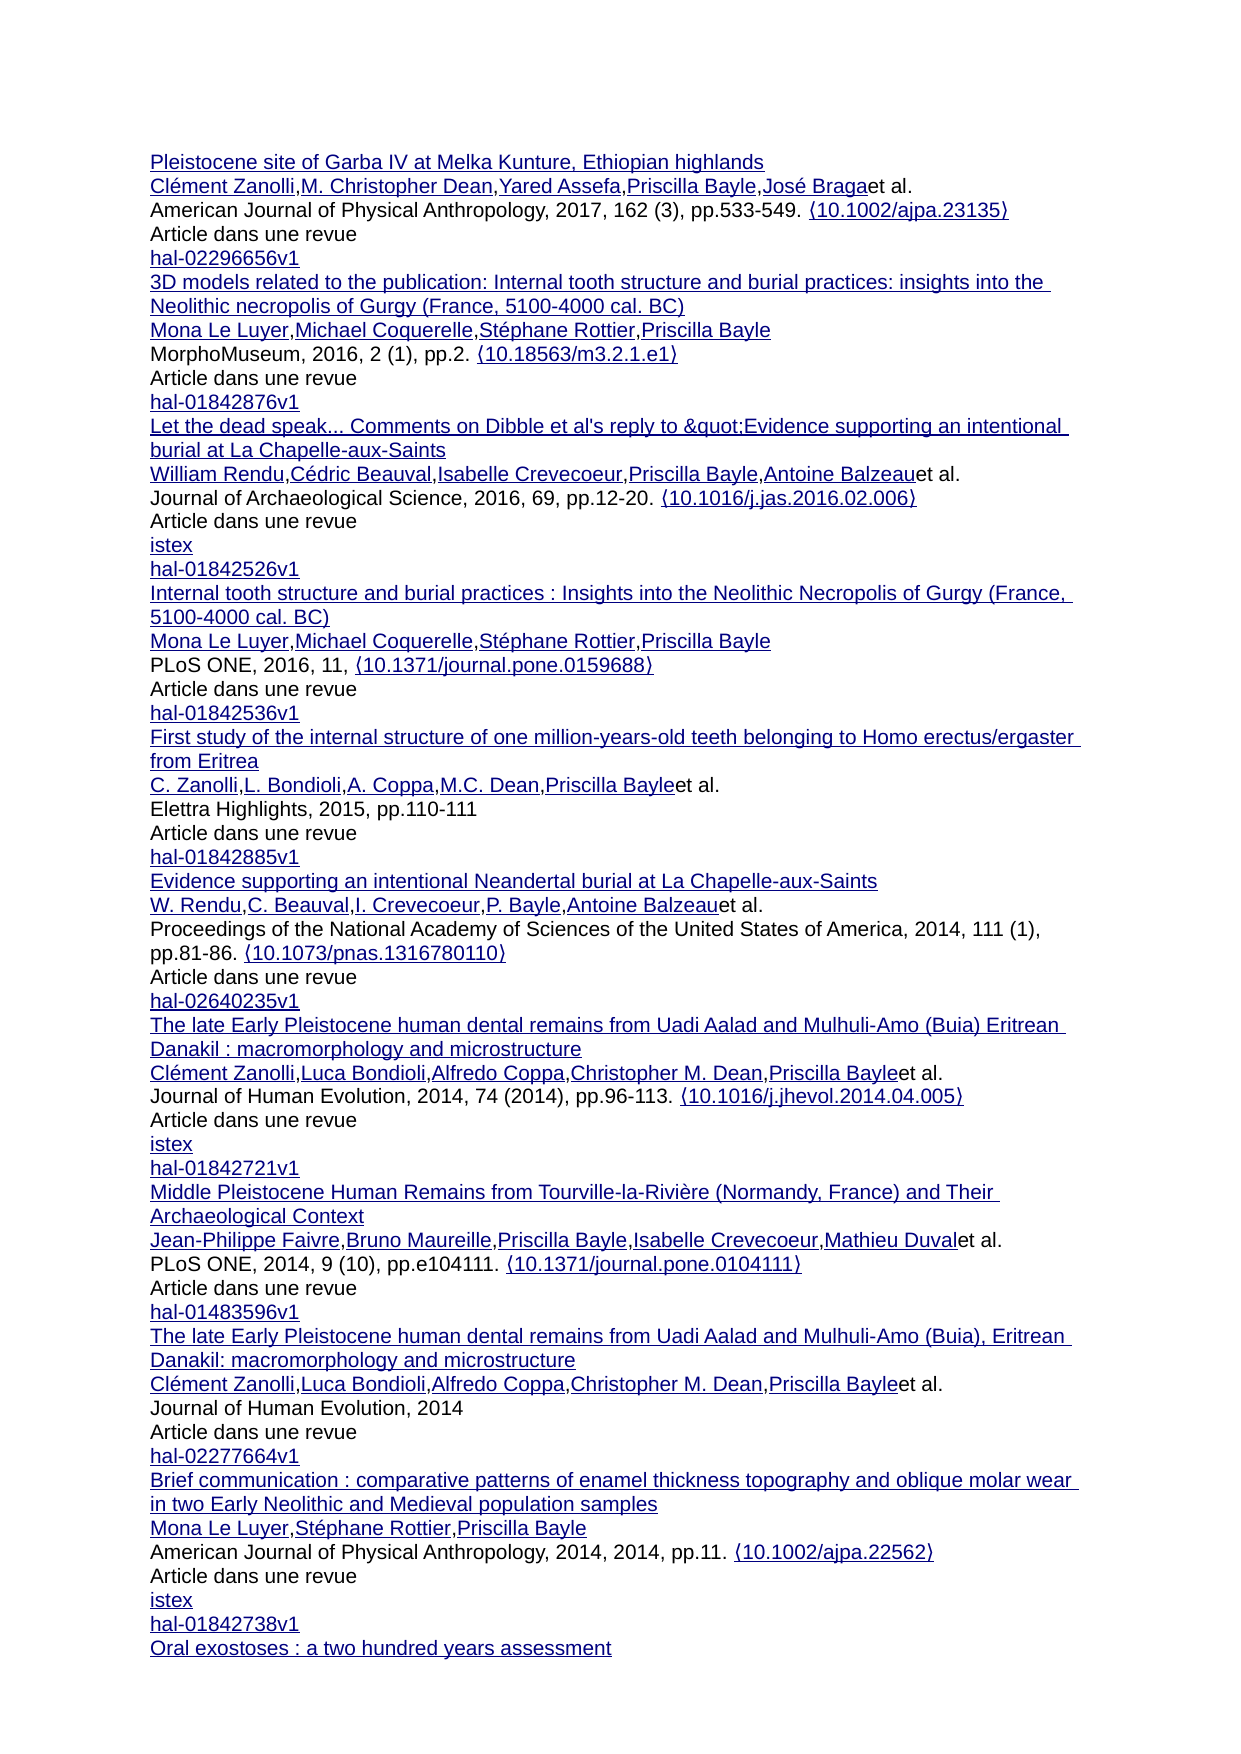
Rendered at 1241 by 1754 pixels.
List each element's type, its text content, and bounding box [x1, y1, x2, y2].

table_cell The late Early Pleistocene human dental remains from Uadi Aalad and Mulhuli-Amo (Buia), Eritrean Danakil: macromorphology and microstructure Clément Zanolli,Luca Bondioli,Alfredo Coppa,Christopher M. Dean,Priscilla Bayleet al. Journal of Human Evolution, 2014 Article dans une revue hal-02277664v1 [150, 1324, 1090, 1468]
table_cell Let the dead speak... Comments on Dibble et al's reply to &quot;Evidence supporting an intentional burial at La Chapelle-aux-Saints William Rendu,Cédric Beauval,Isabelle Crevecoeur,Priscilla Bayle,Antoine Balzeauet al. Journal of Archaeological Science, 2016, 69, pp.12-20. ⟨10.1016/j.jas.2016.02.006⟩ Article dans une revue istex hal-01842526v1 [150, 414, 1090, 581]
table_cell Pleistocene site of Garba IV at Melka Kunture, Ethiopian highlands Clément Zanolli,M. Christopher Dean,Yared Assefa,Priscilla Bayle,José Bragaet al. American Journal of Physical Anthropology, 2017, 162 (3), pp.533-549. ⟨10.1002/ajpa.23135⟩ Article dans une revue hal-02296656v1 [150, 150, 1090, 270]
table_cell Brief communication : comparative patterns of enamel thickness topography and oblique molar wear in two Early Neolithic and Medieval population samples Mona Le Luyer,Stéphane Rottier,Priscilla Bayle American Journal of Physical Anthropology, 2014, 2014, pp.11. ⟨10.1002/ajpa.22562⟩ Article dans une revue istex hal-01842738v1 [150, 1468, 1090, 1635]
table_cell First study of the internal structure of one million-years-old teeth belonging to Homo erectus/ergaster from Eritrea C. Zanolli,L. Bondioli,A. Coppa,M.C. Dean,Priscilla Bayleet al. Elettra Highlights, 2015, pp.110-111 Article dans une revue hal-01842885v1 [150, 725, 1090, 869]
table_cell Evidence supporting an intentional Neandertal burial at La Chapelle-aux-Saints W. Rendu,C. Beauval,I. Crevecoeur,P. Bayle,Antoine Balzeauet al. Proceedings of the National Academy of Sciences of the United States of America, 2014, 111 (1), pp.81-86. ⟨10.1073/pnas.1316780110⟩ Article dans une revue hal-02640235v1 [150, 869, 1090, 1012]
table_cell Internal tooth structure and burial practices : Insights into the Neolithic Necropolis of Gurgy (France, 5100-4000 cal. BC) Mona Le Luyer,Michael Coquerelle,Stéphane Rottier,Priscilla Bayle PLoS ONE, 2016, 11, ⟨10.1371/journal.pone.0159688⟩ Article dans une revue hal-01842536v1 [150, 581, 1090, 725]
table_cell 3D models related to the publication: Internal tooth structure and burial practices: insights into the Neolithic necropolis of Gurgy (France, 5100-4000 cal. BC) Mona Le Luyer,Michael Coquerelle,Stéphane Rottier,Priscilla Bayle MorphoMuseum, 2016, 2 (1), pp.2. ⟨10.18563/m3.2.1.e1⟩ Article dans une revue hal-01842876v1 [150, 270, 1090, 413]
table_cell Oral exostoses : a two hundred years assessment [150, 1635, 1090, 1659]
table_cell Middle Pleistocene Human Remains from Tourville-la-Rivière (Normandy, France) and Their Archaeological Context Jean-Philippe Faivre,Bruno Maureille,Priscilla Bayle,Isabelle Crevecoeur,Mathieu Duvalet al. PLoS ONE, 2014, 9 (10), pp.e104111. ⟨10.1371/journal.pone.0104111⟩ Article dans une revue hal-01483596v1 [150, 1180, 1090, 1324]
table_cell The late Early Pleistocene human dental remains from Uadi Aalad and Mulhuli-Amo (Buia) Eritrean Danakil : macromorphology and microstructure Clément Zanolli,Luca Bondioli,Alfredo Coppa,Christopher M. Dean,Priscilla Bayleet al. Journal of Human Evolution, 2014, 74 (2014), pp.96-113. ⟨10.1016/j.jhevol.2014.04.005⟩ Article dans une revue istex hal-01842721v1 [150, 1013, 1090, 1180]
